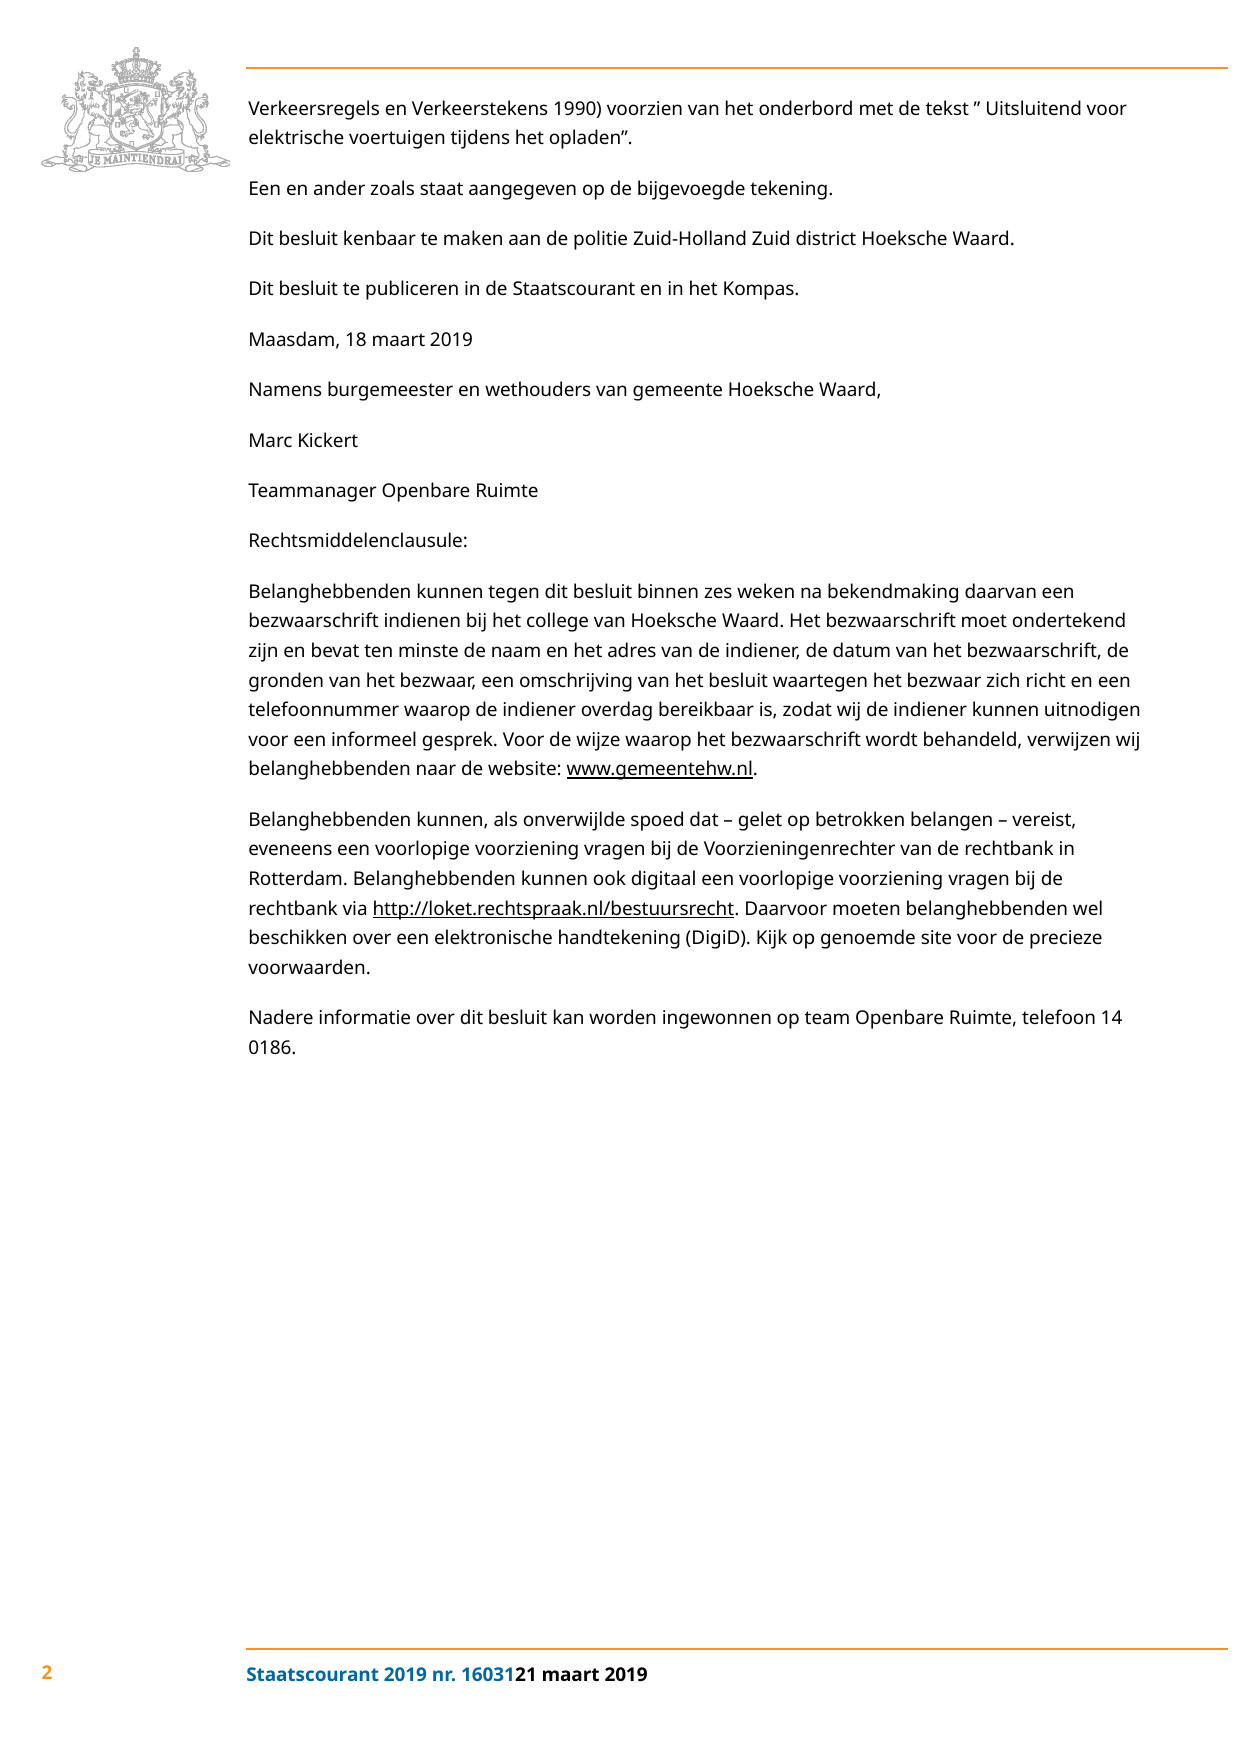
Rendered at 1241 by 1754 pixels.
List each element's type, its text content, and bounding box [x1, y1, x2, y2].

text Maasdam, 18 maart 2019 [248, 326, 1152, 352]
text Belanghebbenden kunnen, als onverwijlde spoed dat – gelet op betrokken belangen – vereist, eveneens een voorlopige voorziening vragen bij de Voorzieningenrechter van de rechtbank in Rotterdam. Belanghebbenden kunnen ook digitaal een voorlopige voorziening vragen bij de rechtbank via http://loket.rechtspraak.nl/bestuursrecht. Daarvoor moeten belanghebbenden wel beschikken over een elektronische handtekening (DigiD). Kijk op genoemde site voor de precieze voorwaarden. [248, 806, 1152, 980]
text Verkeersregels en Verkeerstekens 1990) voorzien van het onderbord met de tekst ” Uitsluitend voor elektrische voertuigen tijdens het opladen”. [248, 95, 1152, 150]
text Namens burgemeester en wethouders van gemeente Hoeksche Waard, [248, 376, 1152, 402]
text Marc Kickert [248, 427, 1152, 453]
picture [41, 47, 231, 172]
text Dit besluit kenbaar te maken aan de politie Zuid-Holland Zuid district Hoeksche Waard. [248, 225, 1152, 251]
text Rechtsmiddelenclausule: [248, 528, 1152, 553]
text Nadere informatie over dit besluit kan worden ingewonnen op team Openbare Ruimte, telefoon 14 0186. [248, 1004, 1152, 1060]
text Dit besluit te publiceren in de Staatscourant en in het Kompas. [248, 276, 1152, 301]
text Een en ander zoals staat aangegeven op de bijgevoegde tekening. [248, 175, 1152, 201]
text Belanghebbenden kunnen tegen dit besluit binnen zes weken na bekendmaking daarvan een bezwaarschrift indienen bij het college van Hoeksche Waard. Het bezwaarschrift moet ondertekend zijn en bevat ten minste de naam en het adres van de indiener, de datum van het bezwaarschrift, de gronden van het bezwaar, een omschrijving van het besluit waartegen het bezwaar zich richt en een telefoonnummer waarop de indiener overdag bereikbaar is, zodat wij de indiener kunnen uitnodigen voor een informeel gesprek. Voor de wijze waarop het bezwaarschrift wordt behandeld, verwijzen wij belanghebbenden naar de website: www.gemeentehw.nl. [248, 578, 1152, 781]
text Teammanager Openbare Ruimte [248, 477, 1152, 503]
